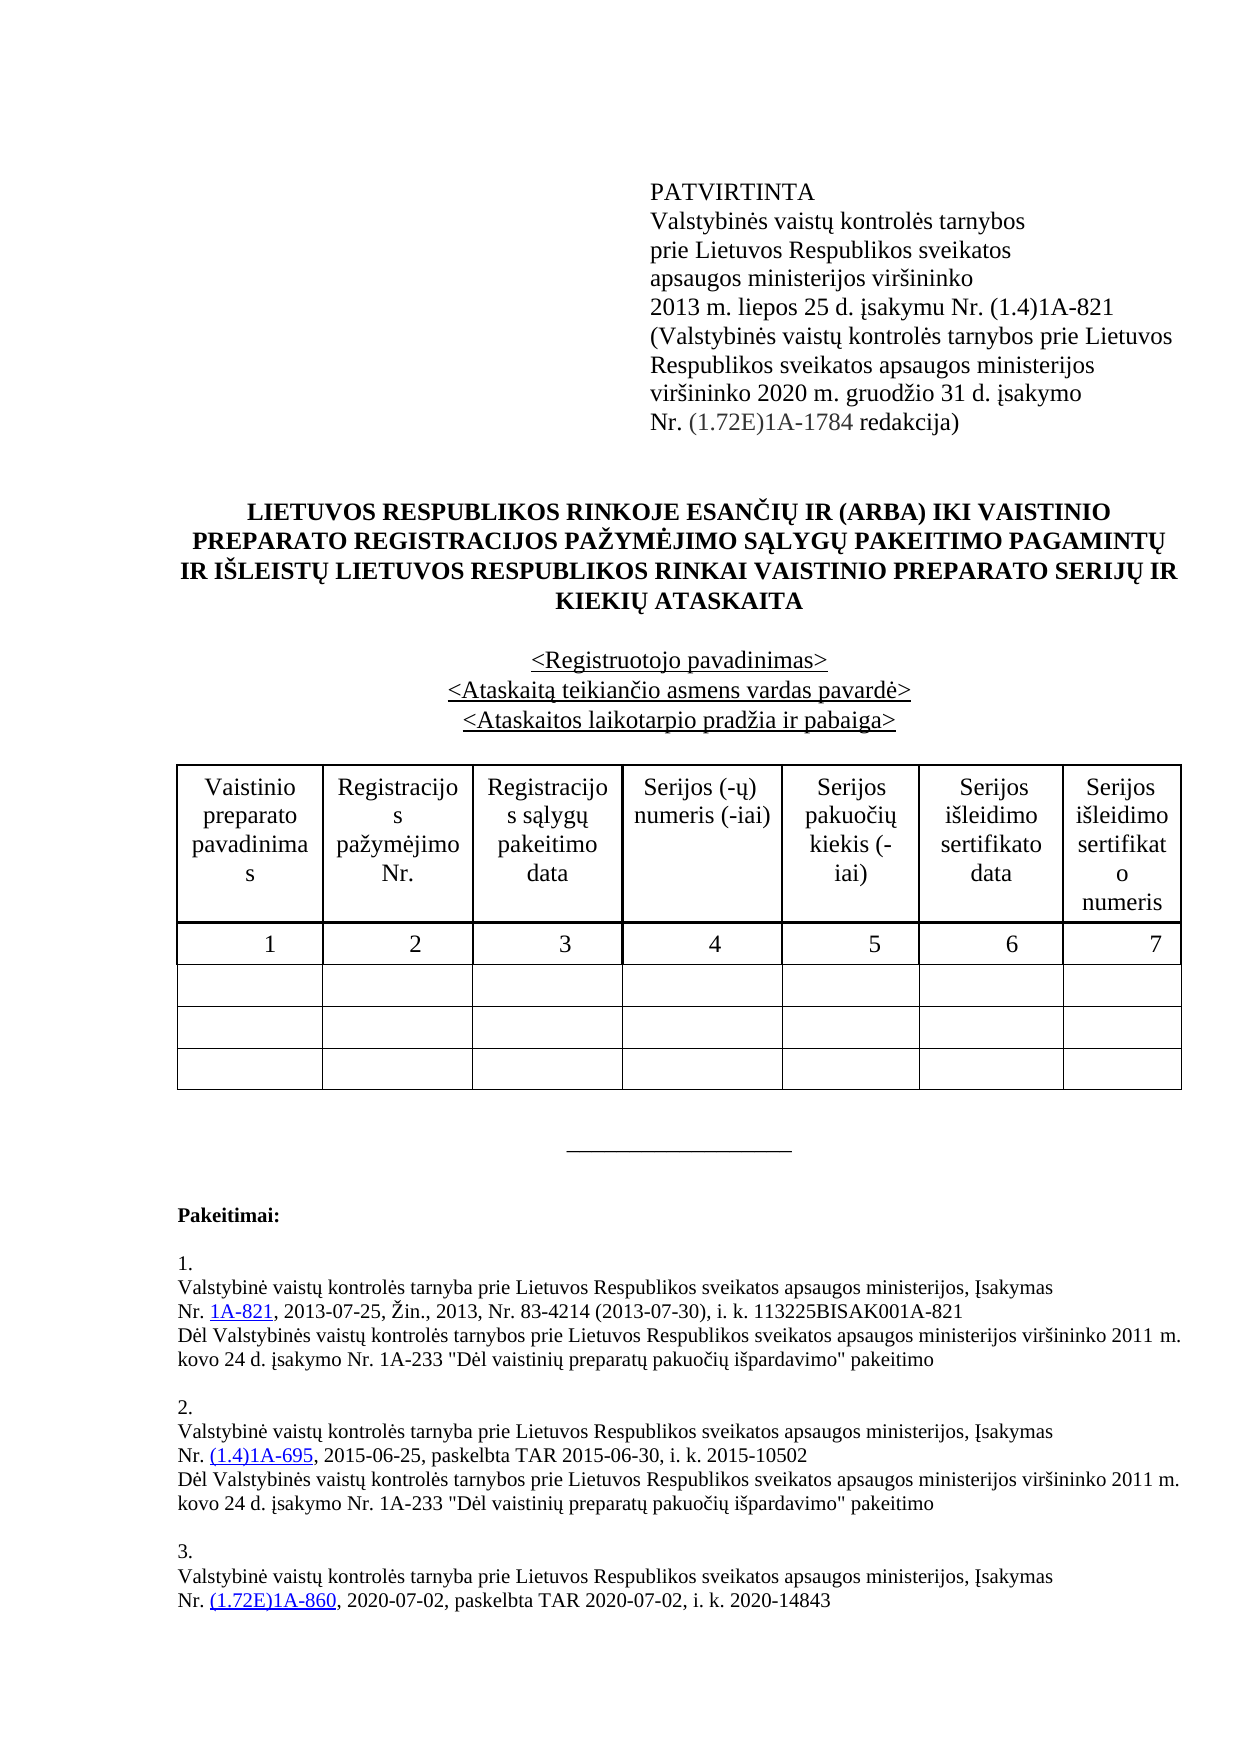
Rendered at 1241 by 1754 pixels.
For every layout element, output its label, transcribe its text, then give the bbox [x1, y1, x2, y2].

text Nr. (1.72E)1A-1784 redakcija) [177, 407, 1181, 436]
table_cell 2 [324, 924, 472, 964]
text viršininko 2020 m. gruodžio 31 d. įsakymo [177, 378, 1181, 407]
table_cell [783, 1007, 919, 1047]
table_cell [178, 1049, 322, 1089]
table_cell 4 [624, 924, 781, 964]
text PATVIRTINTA [177, 177, 1181, 206]
table_header Serijos pakuočių kiekis (-iai) [783, 766, 918, 921]
table_cell [783, 965, 919, 1006]
text prie Lietuvos Respublikos sveikatos [177, 235, 1181, 263]
text LIETUVOS RESPUBLIKOS RINKOJE ESANČIŲ IR (ARBA) IKI VAISTINIO PREPARATO REGISTRACIJOS PAŽYMĖJIMO SĄLYGŲ PAKEITIMO PAGAMINTŲ IR IŠLEISTŲ LIETUVOS RESPUBLIKOS RINKAI VAISTINIO PREPARATO SERIJŲ IR KIEKIŲ ATASKAITA [177, 496, 1181, 615]
table_cell [323, 1007, 472, 1047]
table_cell [473, 1049, 622, 1089]
text <Registruotojo pavadinimas> [177, 644, 1181, 674]
table_cell [920, 1049, 1063, 1089]
text apsaugos ministerijos viršininko [177, 263, 1181, 292]
text Valstybinės vaistų kontrolės tarnybos [177, 206, 1181, 235]
table_cell 5 [783, 924, 918, 964]
table_cell [178, 965, 322, 1006]
text Nr. (1.72E)1A-860, 2020-07-02, paskelbta TAR 2020-07-02, i. k. 2020-14843 [177, 1588, 1181, 1612]
table_cell [920, 965, 1063, 1006]
table_cell 1 [178, 924, 322, 964]
text Valstybinė vaistų kontrolės tarnyba prie Lietuvos Respublikos sveikatos apsaugos ministerijos, Įsakymas [177, 1563, 1181, 1588]
table_cell [473, 1007, 622, 1047]
table_cell [1064, 1007, 1181, 1047]
text Respublikos sveikatos apsaugos ministerijos [177, 350, 1181, 378]
text Pakeitimai: [177, 1203, 1181, 1227]
table_header Serijos išleidimo sertifikato numeris [1064, 766, 1180, 921]
text <Ataskaitos laikotarpio pradžia ir pabaiga> [177, 704, 1181, 734]
text (Valstybinės vaistų kontrolės tarnybos prie Lietuvos [177, 321, 1181, 350]
text __________________ [177, 1126, 1181, 1154]
text <Ataskaitą teikiančio asmens vardas pavardė> [177, 674, 1181, 704]
table_cell 7 [1064, 924, 1180, 964]
table_cell [1064, 1049, 1181, 1089]
table_cell [920, 1007, 1063, 1047]
table_header Serijos išleidimo sertifikato data [920, 766, 1062, 921]
text Dėl Valstybinės vaistų kontrolės tarnybos prie Lietuvos Respublikos sveikatos apsaugos ministerijos viršininko 2011 m. kovo 24 d. įsakymo Nr. 1A-233 "Dėl vaistinių preparatų pakuočių išpardavimo" pakeitimo [177, 1467, 1181, 1515]
table_cell [323, 1049, 472, 1089]
text 2013 m. liepos 25 d. įsakymu Nr. (1.4)1A-821 [177, 292, 1181, 321]
table_header Registracijos pažymėjimo Nr. [324, 766, 472, 921]
text 2. [177, 1395, 1181, 1419]
text Nr. 1A-821, 2013-07-25, Žin., 2013, Nr. 83-4214 (2013-07-30), i. k. 113225BISAK001A-821 [177, 1299, 1181, 1323]
table_cell [623, 1049, 782, 1089]
table_cell [1064, 965, 1181, 1006]
table_cell [323, 965, 472, 1006]
table_cell [178, 1007, 322, 1047]
text 3. [177, 1539, 1181, 1563]
text 1. [177, 1251, 1181, 1275]
table_cell 3 [474, 924, 621, 964]
table_cell 6 [920, 924, 1062, 964]
table_cell [623, 965, 782, 1006]
table_header Registracijos sąlygų pakeitimo data [474, 766, 621, 921]
table_cell [783, 1049, 919, 1089]
text Nr. (1.4)1A-695, 2015-06-25, paskelbta TAR 2015-06-30, i. k. 2015-10502 [177, 1443, 1181, 1467]
text Valstybinė vaistų kontrolės tarnyba prie Lietuvos Respublikos sveikatos apsaugos ministerijos, Įsakymas [177, 1275, 1181, 1299]
table_header Vaistinio preparato pavadinimas [178, 766, 322, 921]
table_cell [623, 1007, 782, 1047]
table_header Serijos (-ų) numeris (-iai) [624, 766, 781, 921]
text Dėl Valstybinės vaistų kontrolės tarnybos prie Lietuvos Respublikos sveikatos apsaugos ministerijos viršininko 2011 m. kovo 24 d. įsakymo Nr. 1A-233 "Dėl vaistinių preparatų pakuočių išpardavimo" pakeitimo [177, 1323, 1181, 1371]
text Valstybinė vaistų kontrolės tarnyba prie Lietuvos Respublikos sveikatos apsaugos ministerijos, Įsakymas [177, 1419, 1181, 1443]
table_cell [473, 965, 622, 1006]
